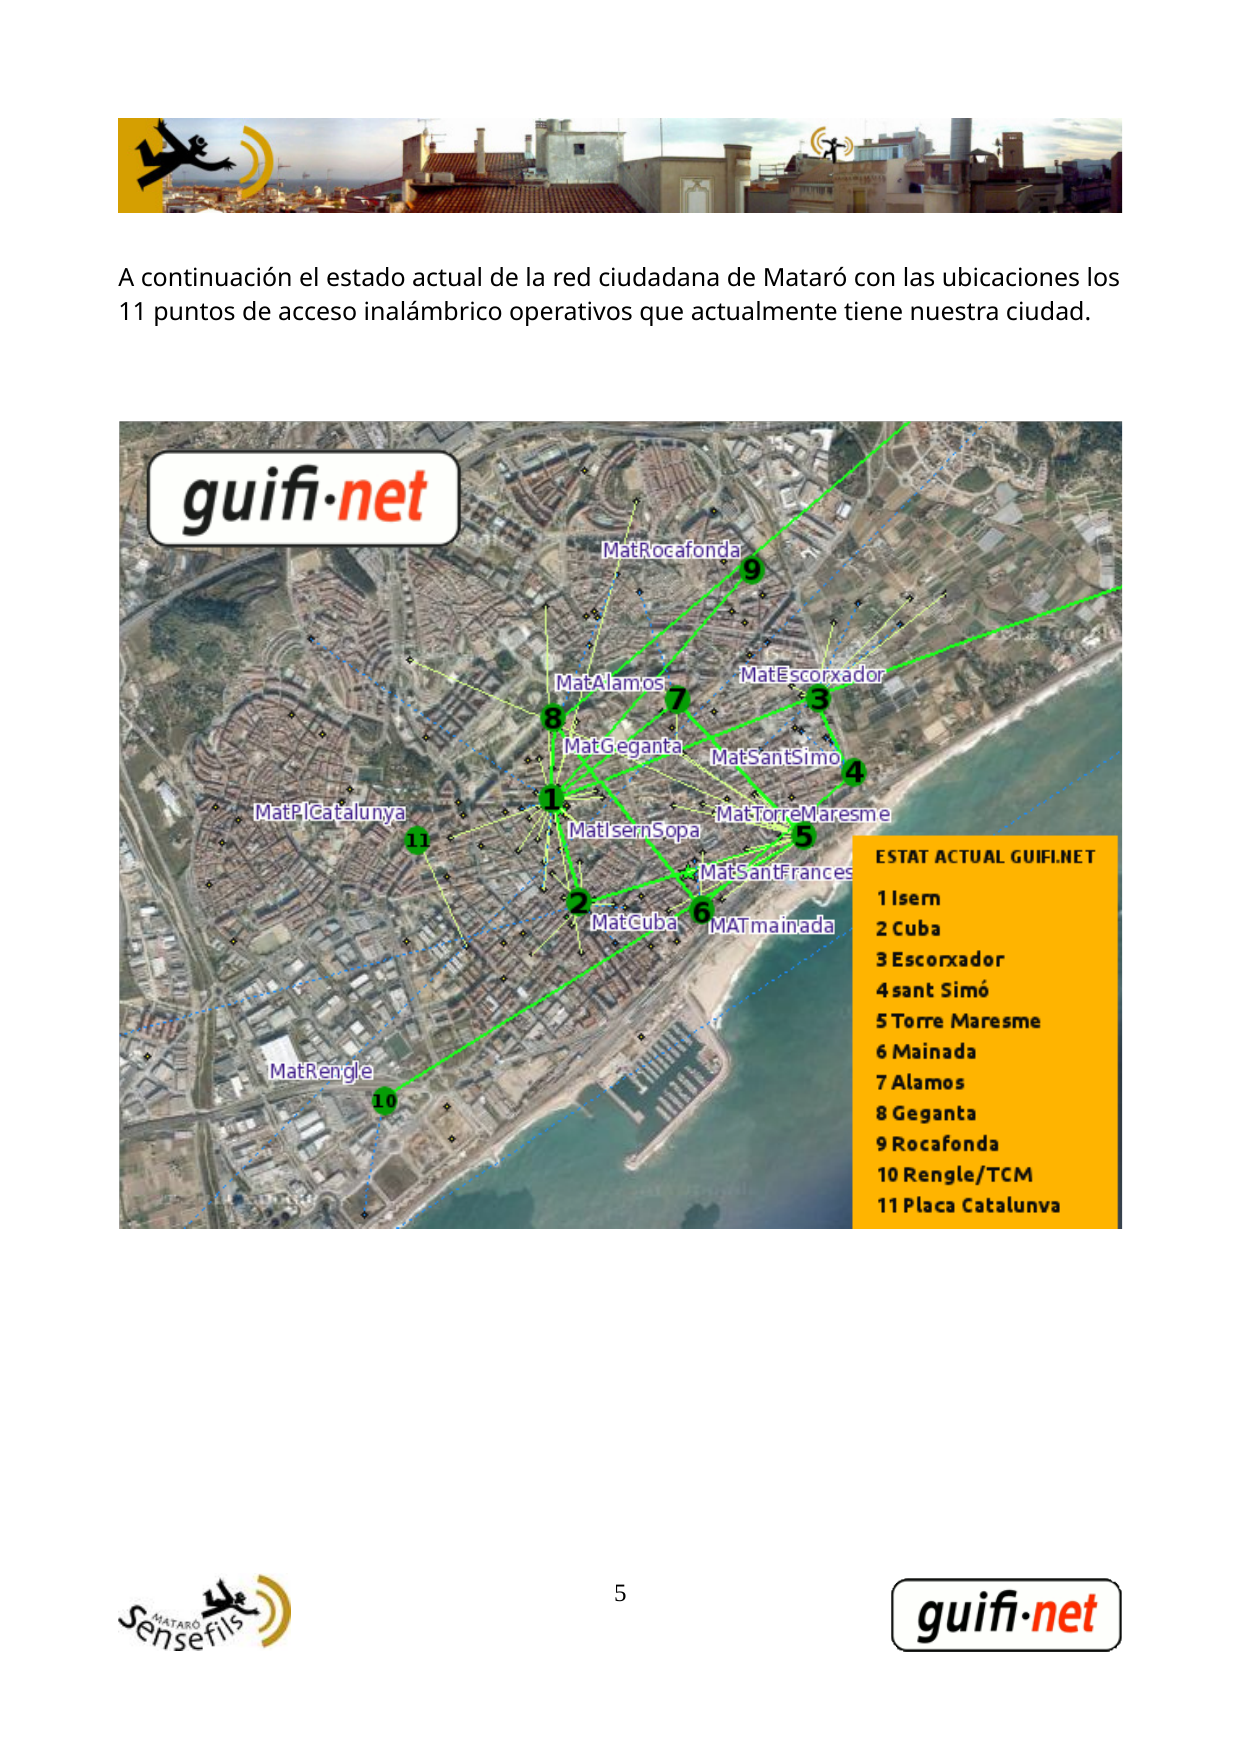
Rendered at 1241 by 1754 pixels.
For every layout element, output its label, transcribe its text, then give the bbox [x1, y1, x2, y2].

picture [118, 420, 1123, 1229]
text A continuación el estado actual de la red ciudadana de Mataró con las ubicaciones los 11 puntos de acceso inalámbrico operativos que actualmente tiene nuestra ciudad. [118, 259, 1122, 327]
picture [890, 1578, 1122, 1652]
picture [118, 1573, 291, 1651]
picture [118, 118, 1123, 213]
